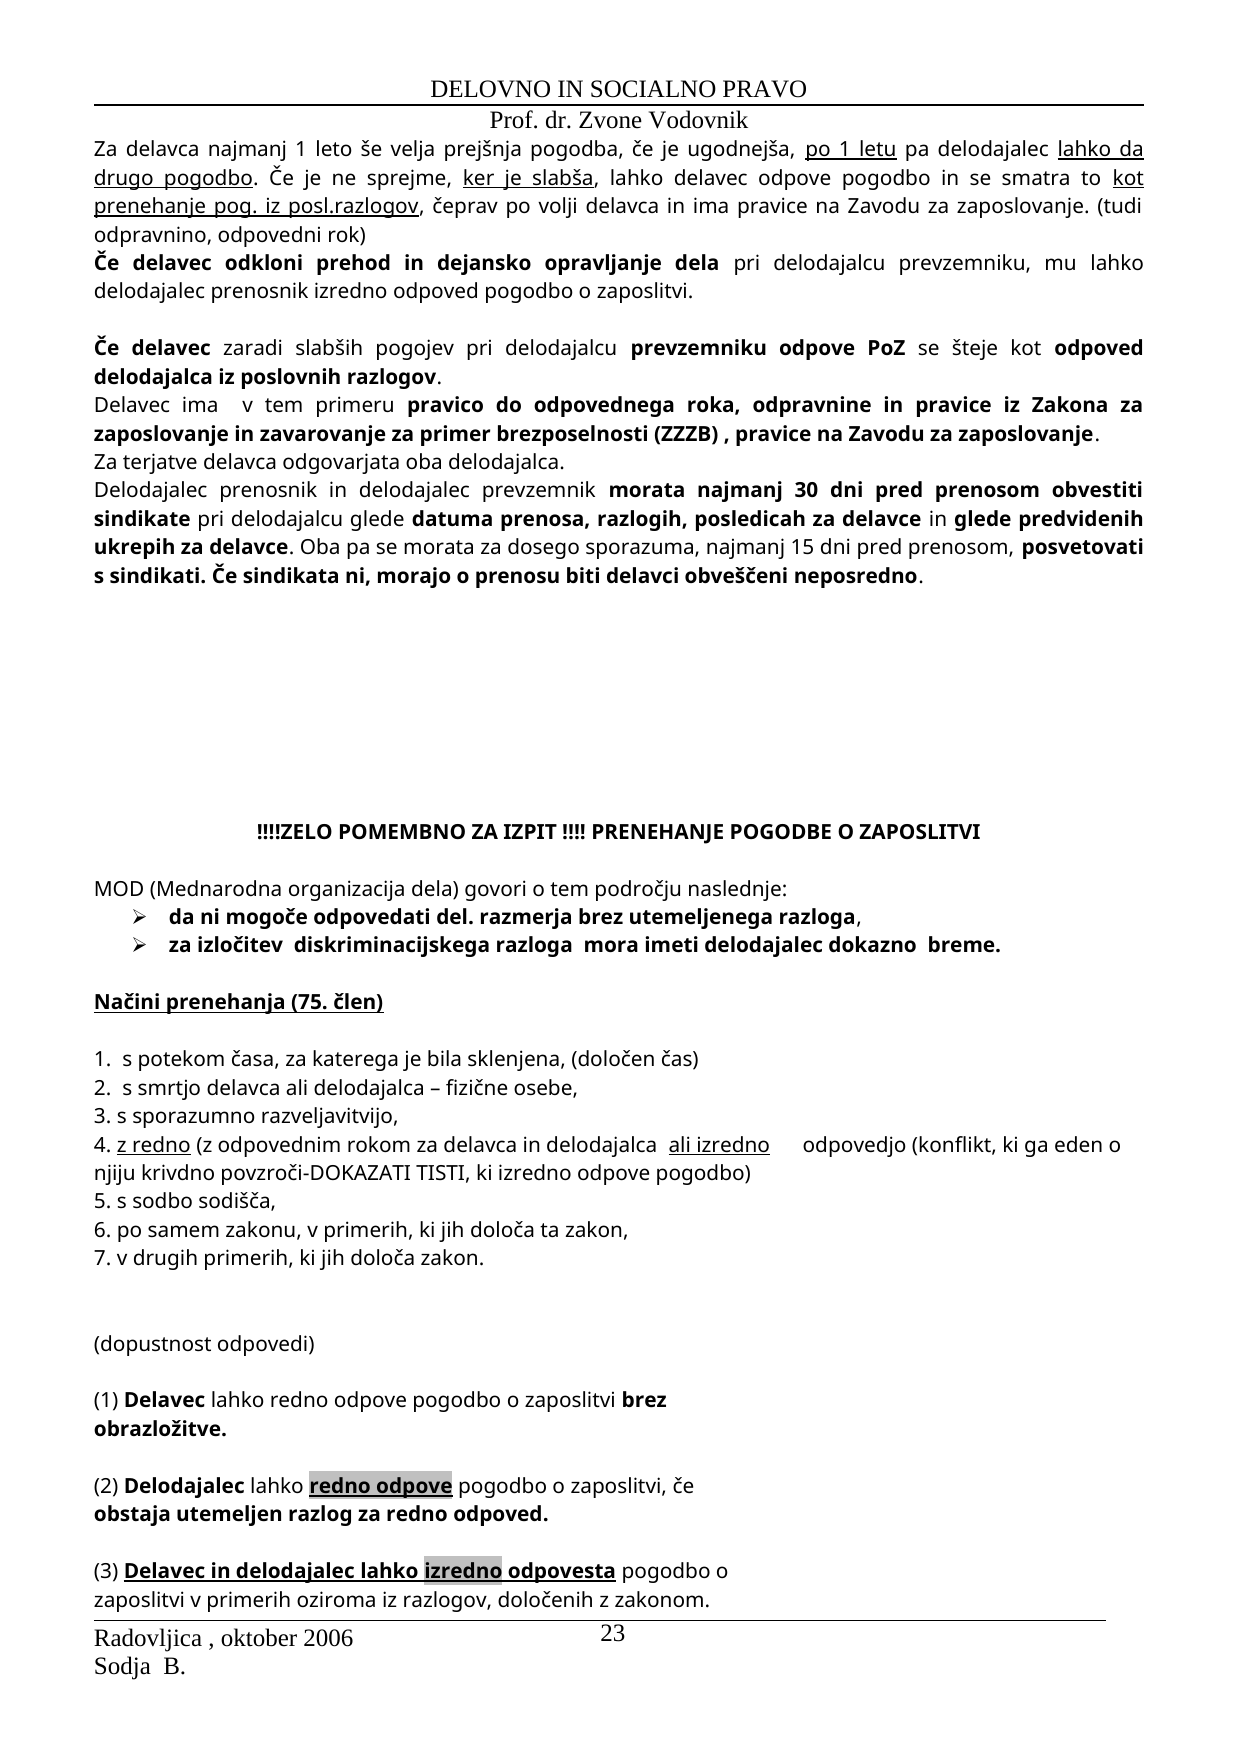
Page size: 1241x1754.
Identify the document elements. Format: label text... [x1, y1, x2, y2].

text Delodajalec prenosnik in delodajalec prevzemnik morata najmanj 30 dni pred prenosom obvestiti sindikate pri delodajalcu glede datuma prenosa, razlogih, posledicah za delavce in glede predvidenih ukrepih za delavce. Oba pa se morata za dosego sporazuma, najmanj 15 dni pred prenosom, posvetovati s sindikati. Če sindikata ni, morajo o prenosu biti delavci obveščeni neposredno. [94, 476, 1144, 589]
text zaposlitvi v primerih oziroma iz razlogov, določenih z zakonom. [94, 1585, 1144, 1613]
list za izločitev diskriminacijskega razloga mora imeti delodajalec dokazno breme. [131, 931, 1144, 959]
text obrazložitve. [94, 1414, 1144, 1442]
subtitle !!!!ZELO POMEMBNO ZA IZPIT !!!! PRENEHANJE POGODBE O ZAPOSLITVI [94, 817, 1144, 845]
text (1) Delavec lahko redno odpove pogodbo o zaposlitvi brez [94, 1386, 1144, 1414]
text Načini prenehanja (75. člen) [94, 987, 1144, 1016]
text Če delavec zaradi slabših pogojev pri delodajalcu prevzemniku odpove PoZ se šteje kot odpoved delodajalca iz poslovnih razlogov. [94, 333, 1144, 390]
text 1. s potekom časa, za katerega je bila sklenjena, (določen čas) 2. s smrtjo delavca ali delodajalca – fizične osebe, 3. s sporazumno razveljavitvijo, 4. z redno (z odpovednim rokom za delavca in delodajalca ali izredno odpovedjo (konflikt, ki ga eden o njiju krivdno povzroči-DOKAZATI TISTI, ki izredno odpove pogodbo) 5. s sodbo sodišča, 6. po samem zakonu, v primerih, ki jih določa ta zakon, 7. v drugih primerih, ki jih določa zakon. [94, 1044, 1144, 1300]
text Za delavca najmanj 1 leto še velja prejšnja pogodba, če je ugodnejša, po 1 letu pa delodajalec lahko da drugo pogodbo. Če je ne sprejme, ker je slabša, lahko delavec odpove pogodbo in se smatra to kot prenehanje pog. iz posl.razlogov, čeprav po volji delavca in ima pravice na Zavodu za zaposlovanje. (tudi odpravnino, odpovedni rok) [94, 134, 1144, 248]
text MOD (Mednarodna organizacija dela) govori o tem področju naslednje: [94, 874, 1144, 902]
text (3) Delavec in delodajalec lahko izredno odpovesta pogodbo o [94, 1556, 1144, 1585]
text Če delavec odkloni prehod in dejansko opravljanje dela pri delodajalcu prevzemniku, mu lahko delodajalec prenosnik izredno odpoved pogodbo o zaposlitvi. [94, 248, 1144, 305]
text (dopustnost odpovedi) [94, 1329, 1144, 1357]
text Delavec ima v tem primeru pravico do odpovednega roka, odpravnine in pravice iz Zakona za zaposlovanje in zavarovanje za primer brezposelnosti (ZZZB) , pravice na Zavodu za zaposlovanje. [94, 390, 1144, 447]
text obstaja utemeljen razlog za redno odpoved. [94, 1499, 1144, 1528]
text Za terjatve delavca odgovarjata oba delodajalca. [94, 447, 1144, 476]
text (2) Delodajalec lahko redno odpove pogodbo o zaposlitvi, če [94, 1471, 1144, 1499]
list da ni mogoče odpovedati del. razmerja brez utemeljenega razloga, [131, 902, 1144, 931]
